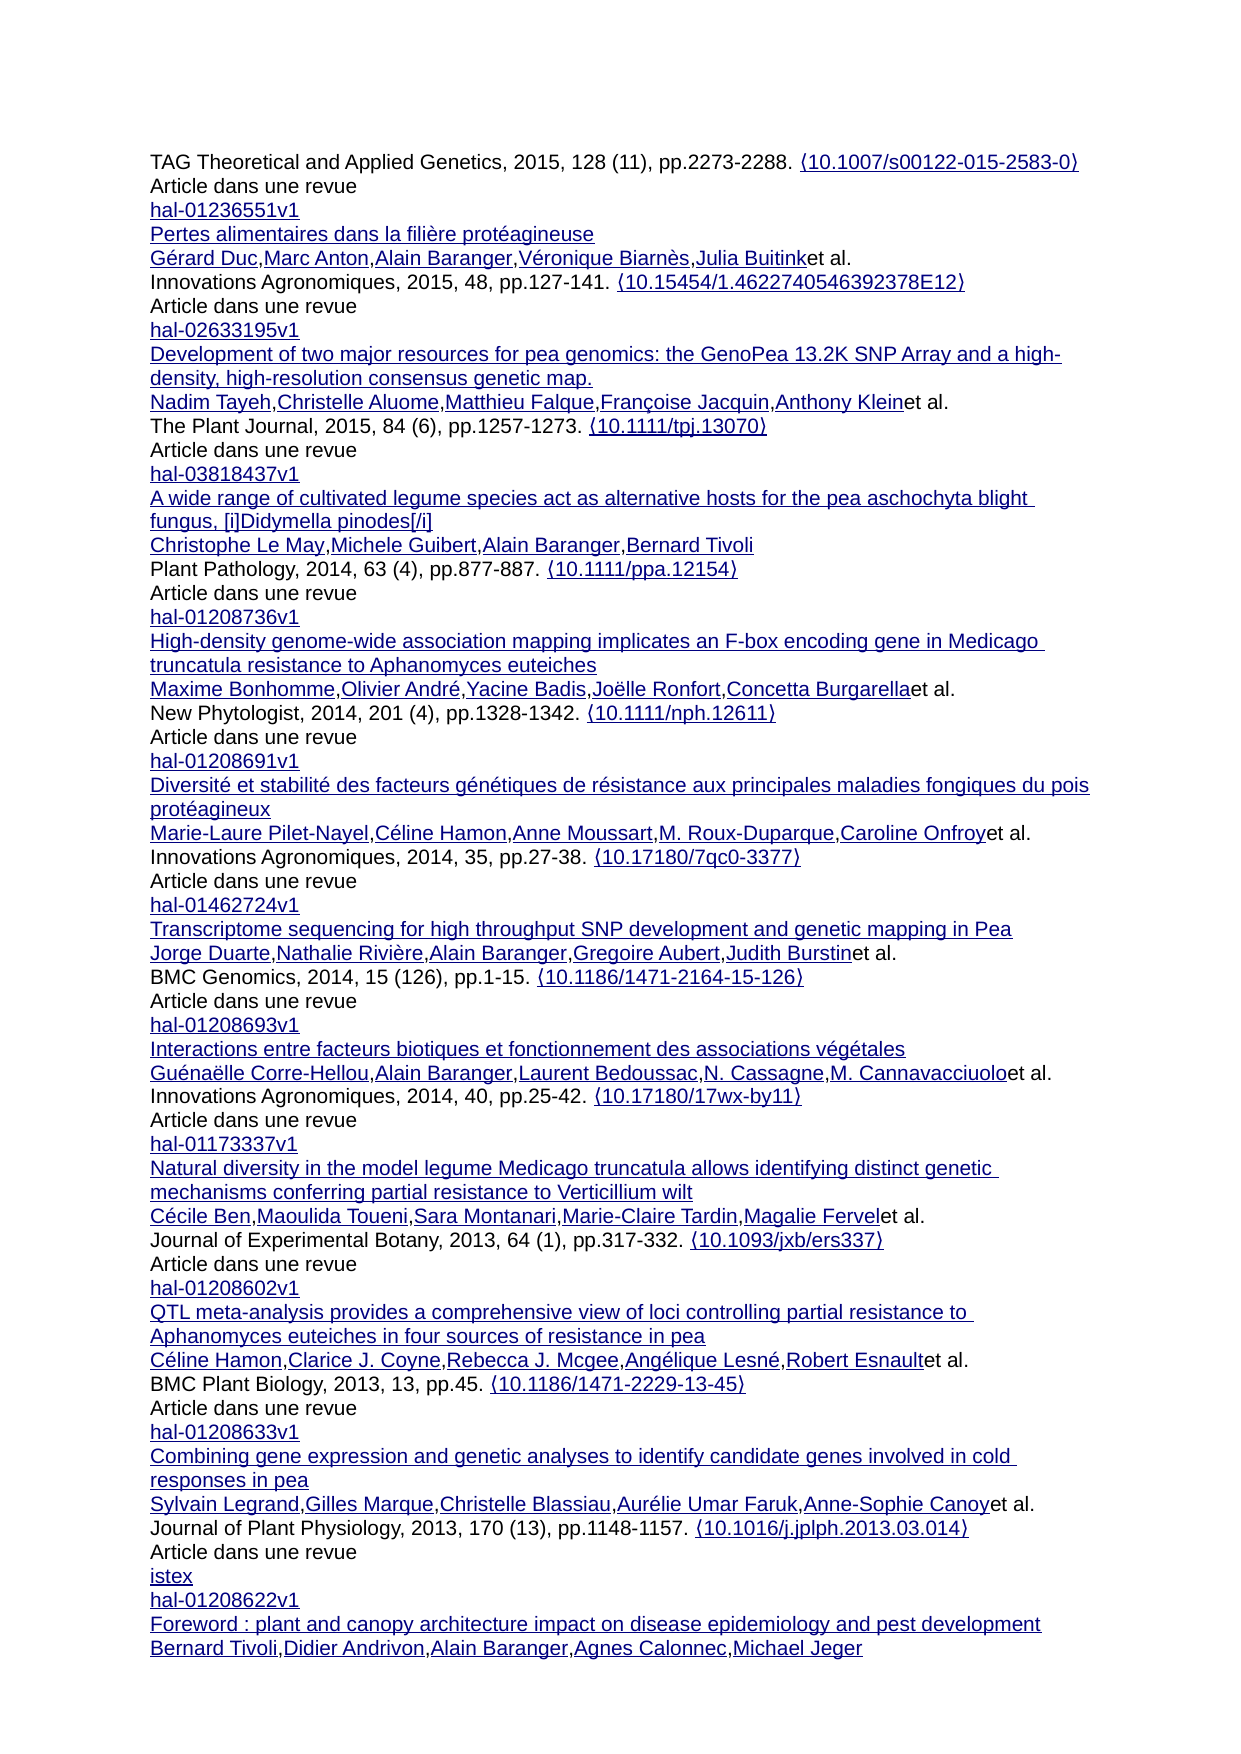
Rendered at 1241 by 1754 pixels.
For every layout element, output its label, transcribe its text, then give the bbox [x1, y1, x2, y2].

table_cell Interactions entre facteurs biotiques et fonctionnement des associations végétales Guénaëlle Corre-Hellou,Alain Baranger,Laurent Bedoussac,N. Cassagne,M. Cannavacciuoloet al. Innovations Agronomiques, 2014, 40, pp.25-42. ⟨10.17180/17wx-by11⟩ Article dans une revue hal-01173337v1 [150, 1036, 1090, 1156]
table_cell Development of two major resources for pea genomics: the GenoPea 13.2K SNP Array and a high-density, high-resolution consensus genetic map. Nadim Tayeh,Christelle Aluome,Matthieu Falque,Françoise Jacquin,Anthony Kleinet al. The Plant Journal, 2015, 84 (6), pp.1257-1273. ⟨10.1111/tpj.13070⟩ Article dans une revue hal-03818437v1 [150, 342, 1090, 485]
table_cell TAG Theoretical and Applied Genetics, 2015, 128 (11), pp.2273-2288. ⟨10.1007/s00122-015-2583-0⟩ Article dans une revue hal-01236551v1 [150, 150, 1090, 222]
table_cell Pertes alimentaires dans la filière protéagineuse Gérard Duc,Marc Anton,Alain Baranger,Véronique Biarnès,Julia Buitinket al. Innovations Agronomiques, 2015, 48, pp.127-141. ⟨10.15454/1.4622740546392378E12⟩ Article dans une revue hal-02633195v1 [150, 222, 1090, 342]
table_cell protéagineux Marie-Laure Pilet-Nayel,Céline Hamon,Anne Moussart,M. Roux-Duparque,Caroline Onfroyet al. Innovations Agronomiques, 2014, 35, pp.27-38. ⟨10.17180/7qc0-3377⟩ Article dans une revue hal-01462724v1 [150, 795, 1090, 917]
table_cell Natural diversity in the model legume Medicago truncatula allows identifying distinct genetic mechanisms conferring partial resistance to Verticillium wilt Cécile Ben,Maoulida Toueni,Sara Montanari,Marie-Claire Tardin,Magalie Fervelet al. Journal of Experimental Botany, 2013, 64 (1), pp.317-332. ⟨10.1093/jxb/ers337⟩ Article dans une revue hal-01208602v1 [150, 1156, 1090, 1300]
table_cell A wide range of cultivated legume species act as alternative hosts for the pea aschochyta blight fungus, [i]Didymella pinodes[/i] Christophe Le May,Michele Guibert,Alain Baranger,Bernard Tivoli Plant Pathology, 2014, 63 (4), pp.877-887. ⟨10.1111/ppa.12154⟩ Article dans une revue hal-01208736v1 [150, 485, 1090, 629]
table_cell Diversité et stabilité des facteurs génétiques de résistance aux principales maladies fongiques du pois [150, 773, 1090, 794]
table_cell Transcriptome sequencing for high throughput SNP development and genetic mapping in Pea Jorge Duarte,Nathalie Rivière,Alain Baranger,Gregoire Aubert,Judith Burstinet al. BMC Genomics, 2014, 15 (126), pp.1-15. ⟨10.1186/1471-2164-15-126⟩ Article dans une revue hal-01208693v1 [150, 917, 1090, 1036]
table_cell Foreword : plant and canopy architecture impact on disease epidemiology and pest development Bernard Tivoli,Didier Andrivon,Alain Baranger,Agnes Calonnec,Michael Jeger [150, 1611, 1090, 1659]
table_cell High-density genome-wide association mapping implicates an F-box encoding gene in Medicago truncatula resistance to Aphanomyces euteiches Maxime Bonhomme,Olivier André,Yacine Badis,Joëlle Ronfort,Concetta Burgarellaet al. New Phytologist, 2014, 201 (4), pp.1328-1342. ⟨10.1111/nph.12611⟩ Article dans une revue hal-01208691v1 [150, 629, 1090, 773]
table_cell QTL meta-analysis provides a comprehensive view of loci controlling partial resistance to Aphanomyces euteiches in four sources of resistance in pea Céline Hamon,Clarice J. Coyne,Rebecca J. Mcgee,Angélique Lesné,Robert Esnaultet al. BMC Plant Biology, 2013, 13, pp.45. ⟨10.1186/1471-2229-13-45⟩ Article dans une revue hal-01208633v1 [150, 1300, 1090, 1444]
table_cell Combining gene expression and genetic analyses to identify candidate genes involved in cold responses in pea Sylvain Legrand,Gilles Marque,Christelle Blassiau,Aurélie Umar Faruk,Anne-Sophie Canoyet al. Journal of Plant Physiology, 2013, 170 (13), pp.1148-1157. ⟨10.1016/j.jplph.2013.03.014⟩ Article dans une revue istex hal-01208622v1 [150, 1444, 1090, 1611]
